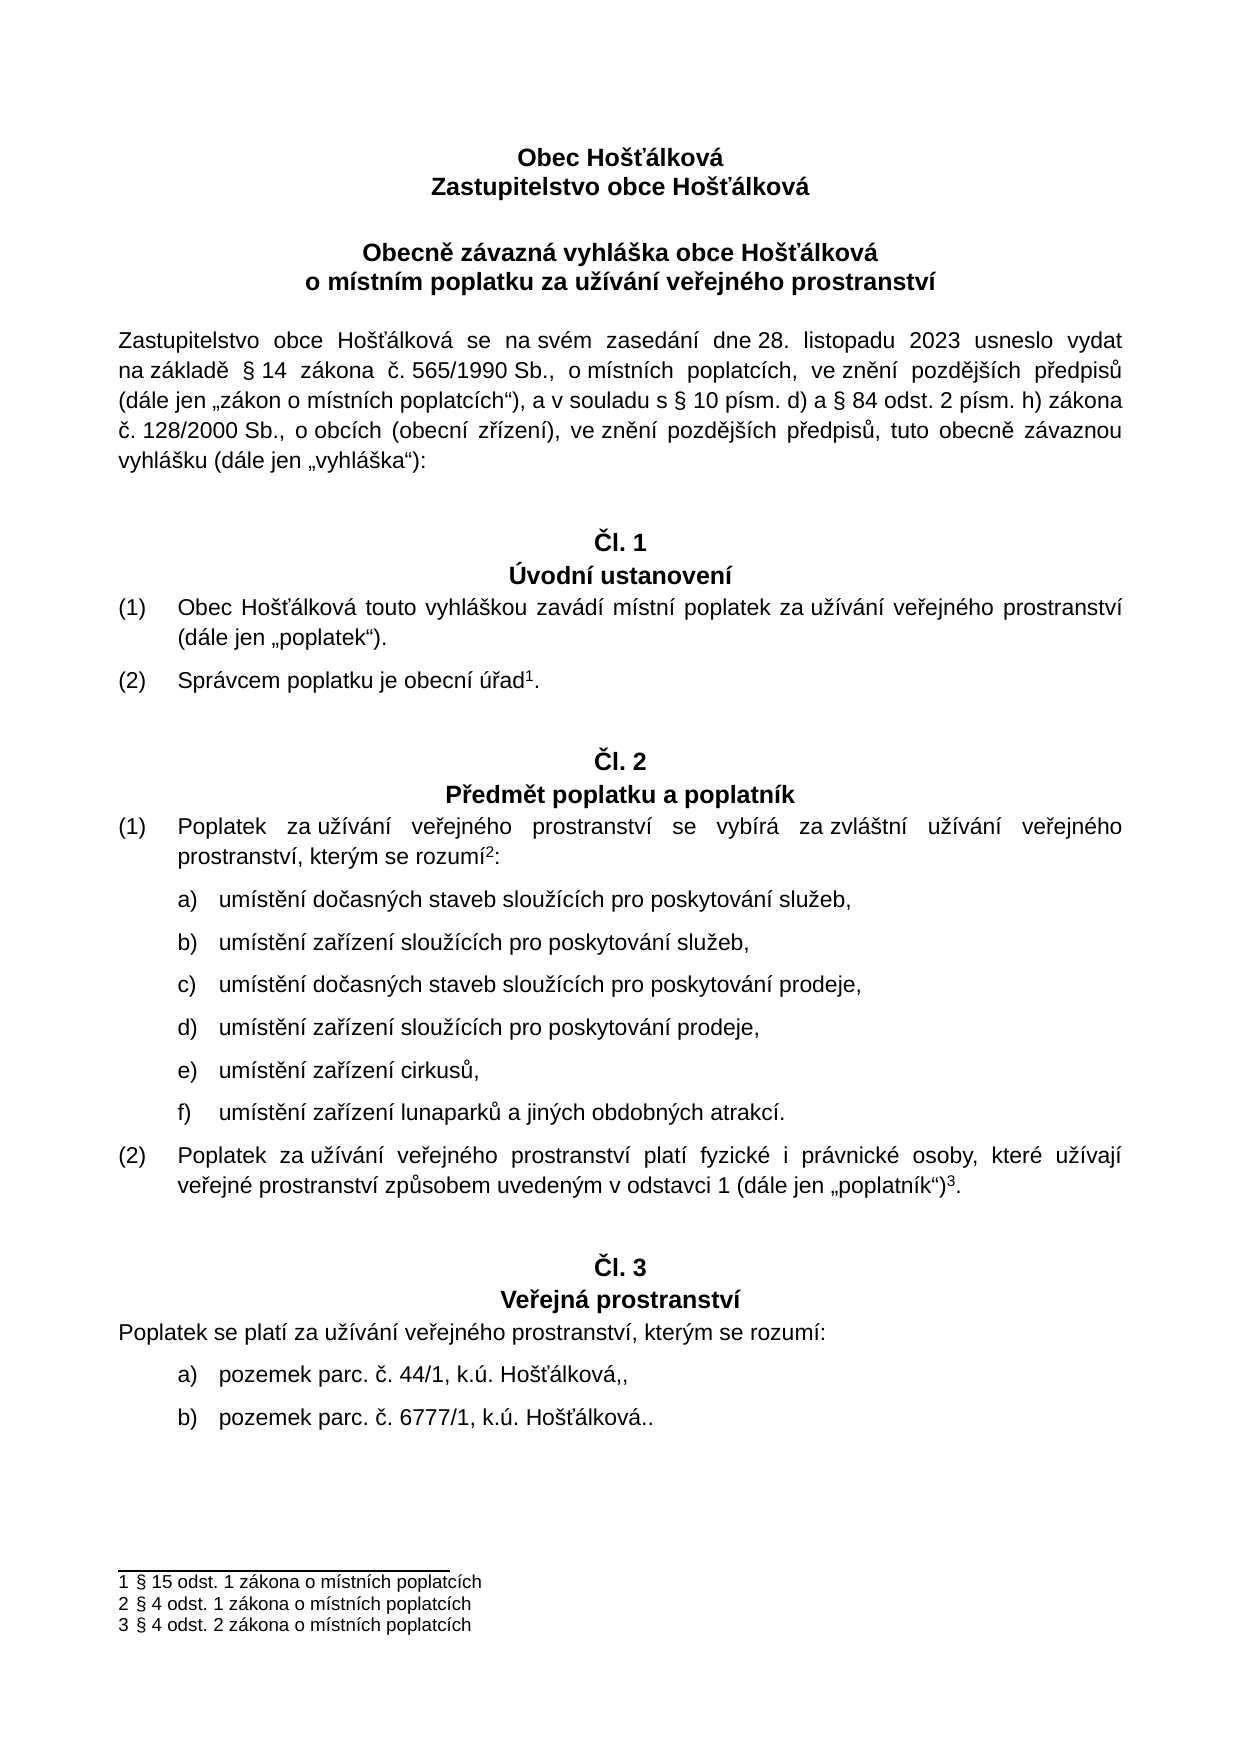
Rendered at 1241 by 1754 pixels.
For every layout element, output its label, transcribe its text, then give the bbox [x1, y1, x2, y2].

list umístění dočasných staveb sloužících pro poskytování služeb, [177, 886, 1122, 912]
list umístění zařízení lunaparků a jiných obdobných atrakcí. [177, 1099, 1122, 1126]
list § 4 odst. 1 zákona o místních poplatcích [118, 1592, 1122, 1614]
text Poplatek se platí za užívání veřejného prostranství, kterým se rozumí: [118, 1318, 1122, 1345]
list umístění zařízení cirkusů, [177, 1057, 1122, 1083]
text Zastupitelstvo obce Hošťálková se na svém zasedání dne 28. listopadu 2023 usneslo vydat na základě § 14 zákona č. 565/1990 Sb., o místních poplatcích, ve znění pozdějších předpisů (dále jen „zákon o místních poplatcích“), a v souladu s § 10 písm. d) a § 84 odst. 2 písm. h) zákona č. 128/2000 Sb., o obcích (obecní zřízení), ve znění pozdějších předpisů, tuto obecně závaznou vyhlášku (dále jen „vyhláška“): [118, 327, 1122, 474]
list umístění dočasných staveb sloužících pro poskytování prodeje, [177, 971, 1122, 998]
subtitle Obecně závazná vyhláška obce Hošťálková o místním poplatku za užívání veřejného prostranství [118, 238, 1122, 295]
list Správcem poplatku je obecní úřad. [118, 667, 1122, 693]
list pozemek parc. č. 6777/1, k.ú. Hošťálková.. [177, 1404, 1122, 1430]
list umístění zařízení sloužících pro poskytování služeb, [177, 928, 1122, 955]
subtitle Čl. 2 Předmět poplatku a poplatník [118, 747, 1122, 809]
list § 15 odst. 1 zákona o místních poplatcích [118, 1571, 1122, 1592]
list Obec Hošťálková touto vyhláškou zavádí místní poplatek za užívání veřejného prostranství (dále jen „poplatek“). [118, 594, 1122, 650]
title Obec Hošťálková Zastupitelstvo obce Hošťálková [118, 143, 1122, 201]
list umístění zařízení sloužících pro poskytování prodeje, [177, 1014, 1122, 1040]
list § 4 odst. 2 zákona o místních poplatcích [118, 1614, 1122, 1635]
list Poplatek za užívání veřejného prostranství se vybírá za zvláštní užívání veřejného prostranství, kterým se rozumí: [118, 813, 1122, 869]
list Poplatek za užívání veřejného prostranství platí fyzické i právnické osoby, které užívají veřejné prostranství způsobem uvedeným v odstavci 1 (dále jen „poplatník“). [118, 1142, 1122, 1199]
list pozemek parc. č. 44/1, k.ú. Hošťálková,, [177, 1361, 1122, 1388]
subtitle Čl. 1 Úvodní ustanovení [118, 528, 1122, 589]
subtitle Čl. 3 Veřejná prostranství [118, 1252, 1122, 1314]
